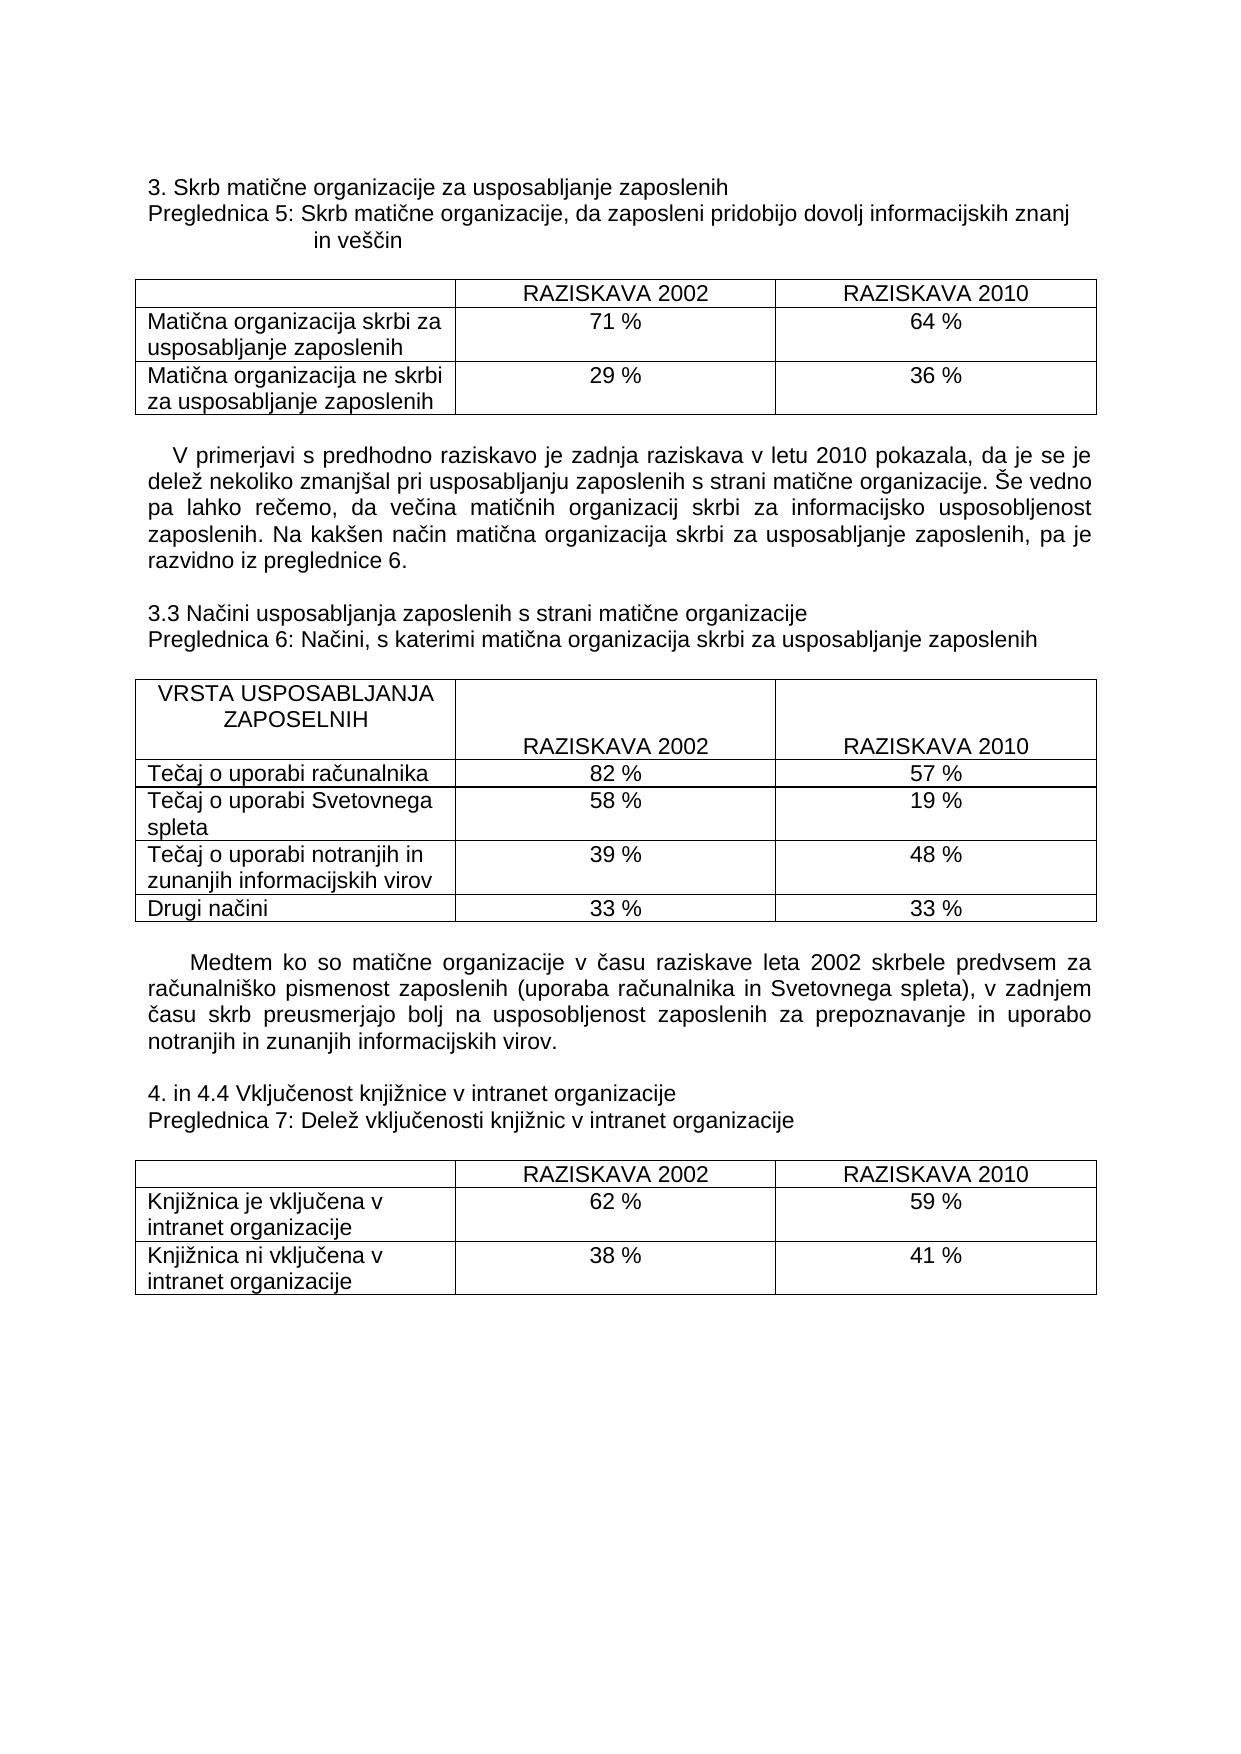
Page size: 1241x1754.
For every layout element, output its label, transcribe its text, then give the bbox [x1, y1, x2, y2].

table_cell 29 % [456, 362, 775, 414]
table_cell 62 % [456, 1188, 775, 1241]
table_cell 33 % [776, 895, 1096, 921]
table_cell Knjižnica ni vključena v intranet organizacije [136, 1242, 455, 1294]
text Medtem ko so matične organizacije v času raziskave leta 2002 skrbele predvsem za računalniško pismenost zaposlenih (uporaba računalnika in Svetovnega spleta), v zadnjem času skrb preusmerjajo bolj na usposobljenost zaposlenih za prepoznavanje in uporabo notranjih in zunanjih informacijskih virov. [148, 949, 1093, 1054]
table_cell 41 % [776, 1242, 1096, 1294]
table_cell Matična organizacija skrbi za usposabljanje zaposlenih [136, 308, 455, 361]
table_cell Tečaj o uporabi Svetovnega spleta [136, 788, 455, 840]
table_cell 59 % [776, 1188, 1096, 1241]
text 3. Skrb matične organizacije za usposabljanje zaposlenih [148, 174, 1093, 200]
text Preglednica 7: Delež vključenosti knjižnic v intranet organizacije [148, 1107, 1093, 1133]
table_header RAZISKAVA 2002 [456, 1161, 775, 1187]
table_cell Tečaj o uporabi računalnika [136, 760, 455, 786]
table_cell 33 % [456, 895, 775, 921]
table_cell Matična organizacija ne skrbi za usposabljanje zaposlenih [136, 362, 455, 414]
text V primerjavi s predhodno raziskavo je zadnja raziskava v letu 2010 pokazala, da je se je delež nekoliko zmanjšal pri usposabljanju zaposlenih s strani matične organizacije. Še vedno pa lahko rečemo, da večina matičnih organizacij skrbi za informacijsko usposobljenost zaposlenih. Na kakšen način matična organizacija skrbi za usposabljanje zaposlenih, pa je razvidno iz preglednice 6. [148, 442, 1093, 573]
table_header RAZISKAVA 2010 [776, 680, 1096, 759]
table_cell 82 % [456, 760, 775, 786]
text Preglednica 6: Načini, s katerimi matična organizacija skrbi za usposabljanje zaposlenih [148, 626, 1093, 652]
text 4. in 4.4 Vključenost knjižnice v intranet organizacije [148, 1080, 1093, 1107]
table_cell 57 % [776, 760, 1096, 786]
table_cell 39 % [456, 841, 775, 894]
table_cell 71 % [456, 308, 775, 361]
table_header VRSTA USPOSABLJANJA ZAPOSELNIH [136, 680, 455, 759]
table_header RAZISKAVA 2010 [776, 1161, 1096, 1187]
table_cell 38 % [456, 1242, 775, 1294]
table_cell 48 % [776, 841, 1096, 894]
table_cell Knjižnica je vključena v intranet organizacije [136, 1188, 455, 1241]
table_header RAZISKAVA 2010 [776, 280, 1096, 307]
table_header [136, 1161, 455, 1187]
text 3.3 Načini usposabljanja zaposlenih s strani matične organizacije [148, 600, 1093, 626]
table_header RAZISKAVA 2002 [456, 680, 775, 759]
table_cell Drugi načini [136, 895, 455, 921]
table_cell 58 % [456, 788, 775, 840]
text Preglednica 5: Skrb matične organizacije, da zaposleni pridobijo dovolj informacijskih znanj [148, 200, 1093, 227]
table_header RAZISKAVA 2002 [456, 280, 775, 307]
table_header [136, 280, 455, 307]
table_cell 36 % [776, 362, 1096, 414]
table_cell 19 % [776, 788, 1096, 840]
text in veščin [148, 227, 1093, 253]
table_cell Tečaj o uporabi notranjih in zunanjih informacijskih virov [136, 841, 455, 894]
table_cell 64 % [776, 308, 1096, 361]
